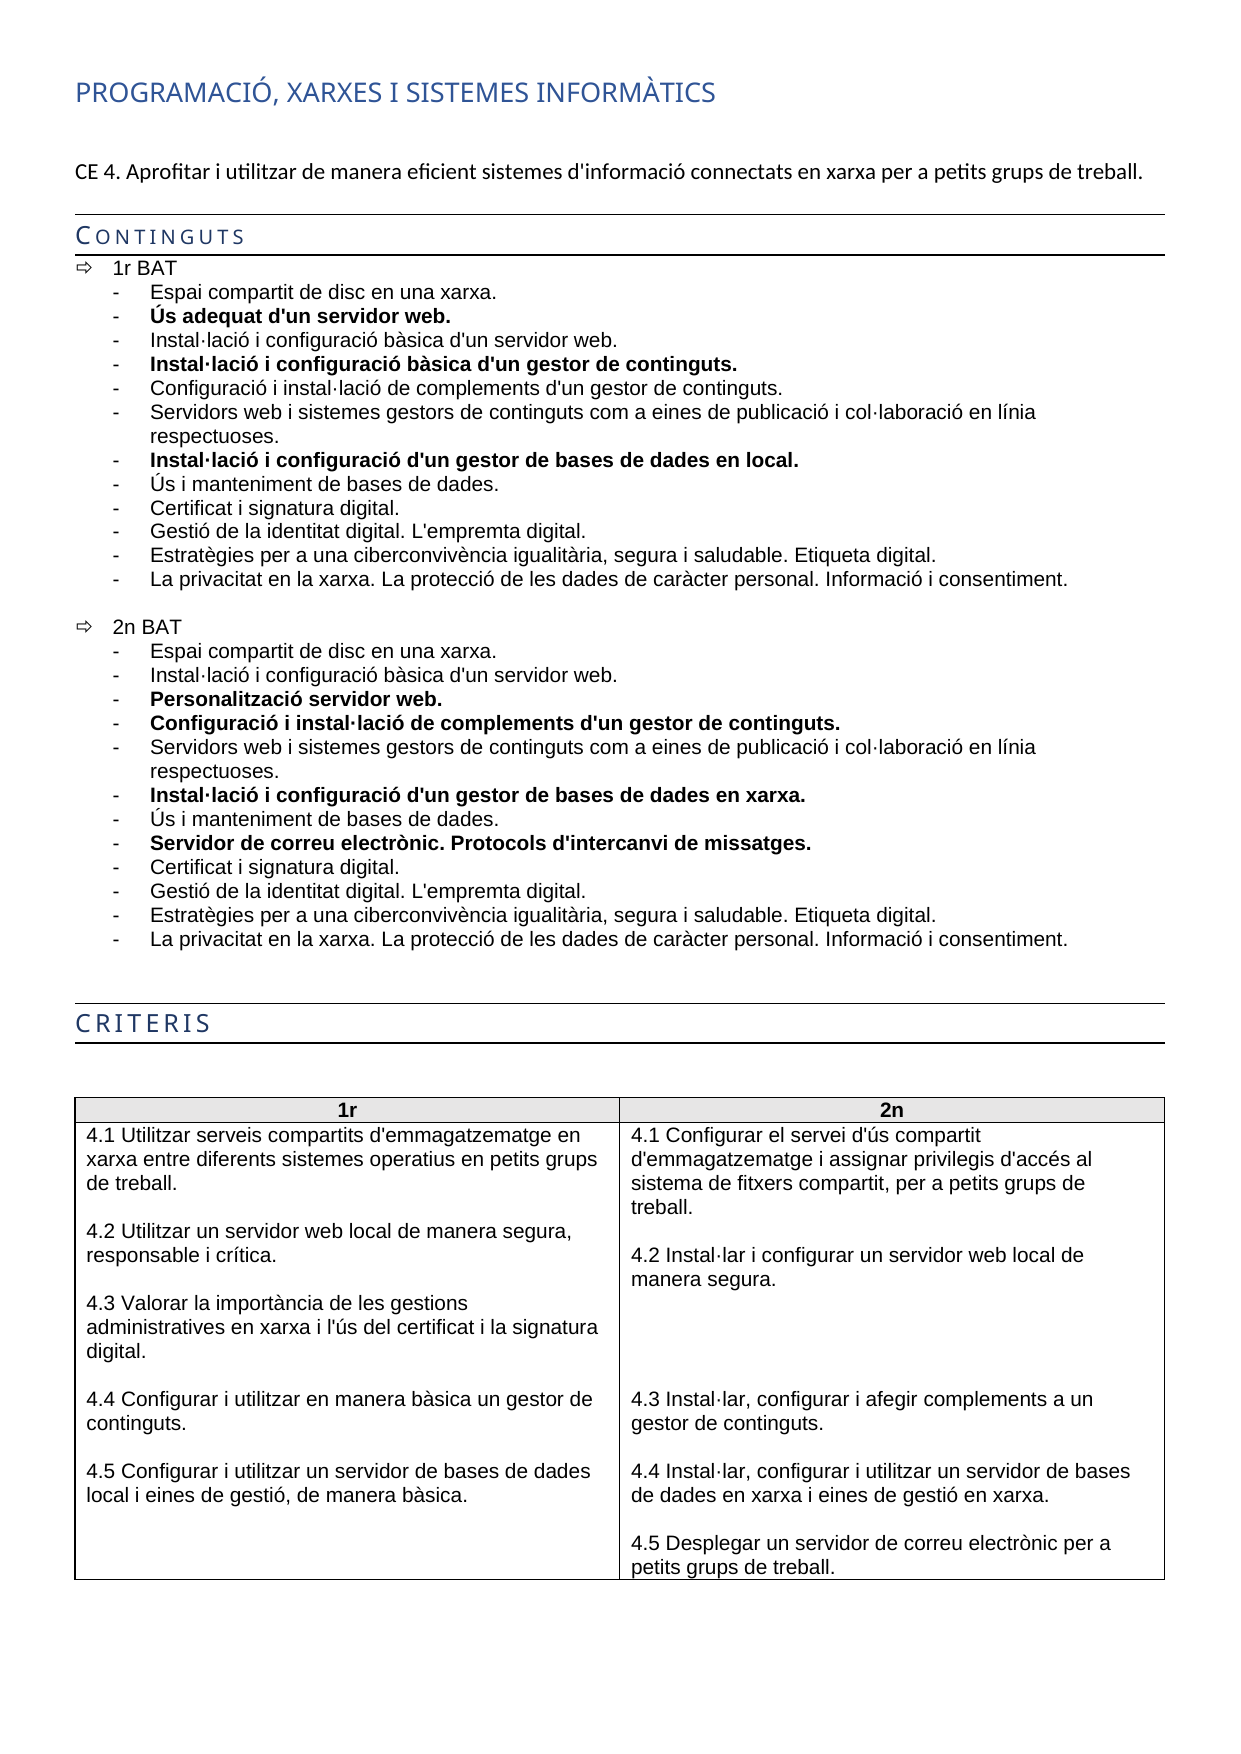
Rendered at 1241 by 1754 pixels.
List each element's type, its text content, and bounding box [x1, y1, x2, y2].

list Personalització servidor web. [112, 687, 1165, 711]
list La privacitat en la xarxa. La protecció de les dades de caràcter personal. Informació i consentiment. [112, 927, 1165, 951]
list 1r BAT [75, 256, 1165, 280]
text CE 4. Aprofitar i utilitzar de manera eficient sistemes d'informació connectats en xarxa per a petits grups de treball. [75, 157, 1165, 185]
list Certificat i signatura digital. [112, 495, 1165, 519]
list Gestió de la identitat digital. L'empremta digital. [112, 879, 1165, 903]
list Ús i manteniment de bases de dades. [112, 471, 1165, 495]
list Espai compartit de disc en una xarxa. [112, 639, 1165, 663]
list Estratègies per a una ciberconvivència igualitària, segura i saludable. Etiqueta digital. [112, 903, 1165, 927]
list Instal·lació i configuració bàsica d'un servidor web. [112, 663, 1165, 687]
list Configuració i instal·lació de complements d'un gestor de continguts. [112, 376, 1165, 399]
subtitle Continguts [75, 215, 1165, 254]
list Certificat i signatura digital. [112, 855, 1165, 879]
table_header 1r [76, 1098, 619, 1122]
list Configuració i instal·lació de complements d'un gestor de continguts. [112, 711, 1165, 735]
table_header 2n [620, 1098, 1164, 1122]
list Servidors web i sistemes gestors de continguts com a eines de publicació i col·laboració en línia respectuoses. [112, 735, 1165, 783]
list Instal·lació i configuració d'un gestor de bases de dades en local. [112, 447, 1165, 471]
list Estratègies per a una ciberconvivència igualitària, segura i saludable. Etiqueta digital. [112, 543, 1165, 567]
list Ús i manteniment de bases de dades. [112, 807, 1165, 831]
list 2n BAT [75, 615, 1165, 639]
subtitle CRITERIS [75, 1004, 1165, 1042]
table_cell 4.1 Utilitzar serveis compartits d'emmagatzematge en xarxa entre diferents sistemes operatius en petits grups de treball. 4.2 Utilitzar un servidor web local de manera segura, responsable i crítica. 4.3 Valorar la importància de les gestions administratives en xarxa i l'ús del certificat i la signatura digital. 4.4 Configurar i utilitzar en manera bàsica un gestor de continguts. 4.5 Configurar i utilitzar un servidor de bases de dades local i eines de gestió, de manera bàsica. [76, 1123, 619, 1578]
list Ús adequat d'un servidor web. [112, 304, 1165, 328]
list Servidor de correu electrònic. Protocols d'intercanvi de missatges. [112, 831, 1165, 855]
list Instal·lació i configuració d'un gestor de bases de dades en xarxa. [112, 783, 1165, 807]
list Espai compartit de disc en una xarxa. [112, 280, 1165, 304]
list Instal·lació i configuració bàsica d'un gestor de continguts. [112, 352, 1165, 376]
list Gestió de la identitat digital. L'empremta digital. [112, 519, 1165, 543]
list Instal·lació i configuració bàsica d'un servidor web. [112, 328, 1165, 352]
table_cell 4.1 Configurar el servei d'ús compartit d'emmagatzematge i assignar privilegis d'accés al sistema de fitxers compartit, per a petits grups de treball. 4.2 Instal·lar i configurar un servidor web local de manera segura. 4.3 Instal·lar, configurar i afegir complements a un gestor de continguts. 4.4 Instal·lar, configurar i utilitzar un servidor de bases de dades en xarxa i eines de gestió en xarxa. 4.5 Desplegar un servidor de correu electrònic per a petits grups de treball. [620, 1123, 1164, 1578]
list La privacitat en la xarxa. La protecció de les dades de caràcter personal. Informació i consentiment. [112, 567, 1165, 591]
list Servidors web i sistemes gestors de continguts com a eines de publicació i col·laboració en línia respectuoses. [112, 399, 1165, 447]
